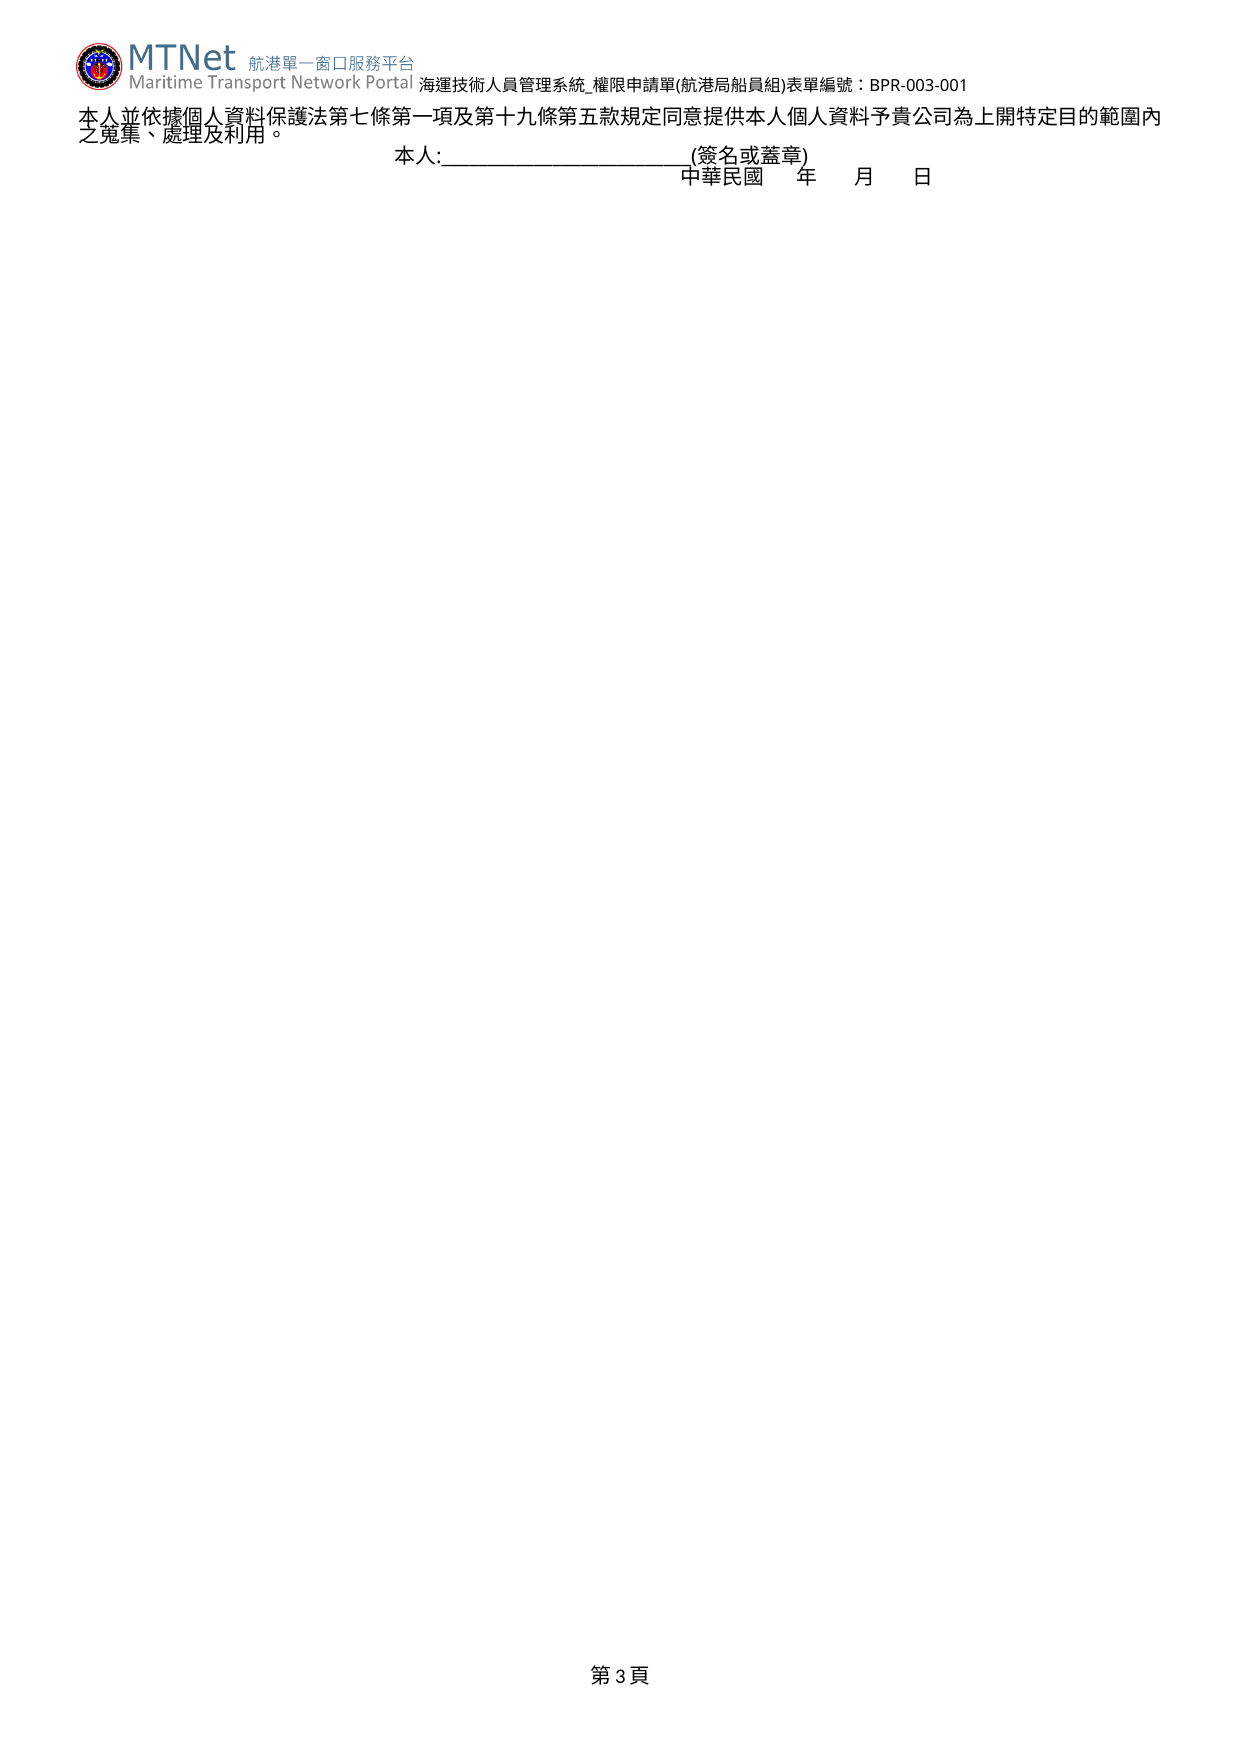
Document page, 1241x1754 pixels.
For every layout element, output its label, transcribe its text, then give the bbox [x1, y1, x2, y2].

text 本人:___________________________(簽名或蓋章) [78, 147, 1165, 167]
text 經 貴單位向本人告知上開事項，本人已清楚瞭解上開告知內容及 貴單位蒐集、處理及利用本人個人資料之目的及用途。本人並依據個人資料保護法第七條第一項及第十九條第五款規定同意提供本人個人資料予貴公司為上開特定目的範圍內之蒐集、處理及利用。 [78, 109, 1165, 147]
picture [75, 41, 414, 92]
text 中華民國 年 月 日 [78, 167, 1165, 188]
